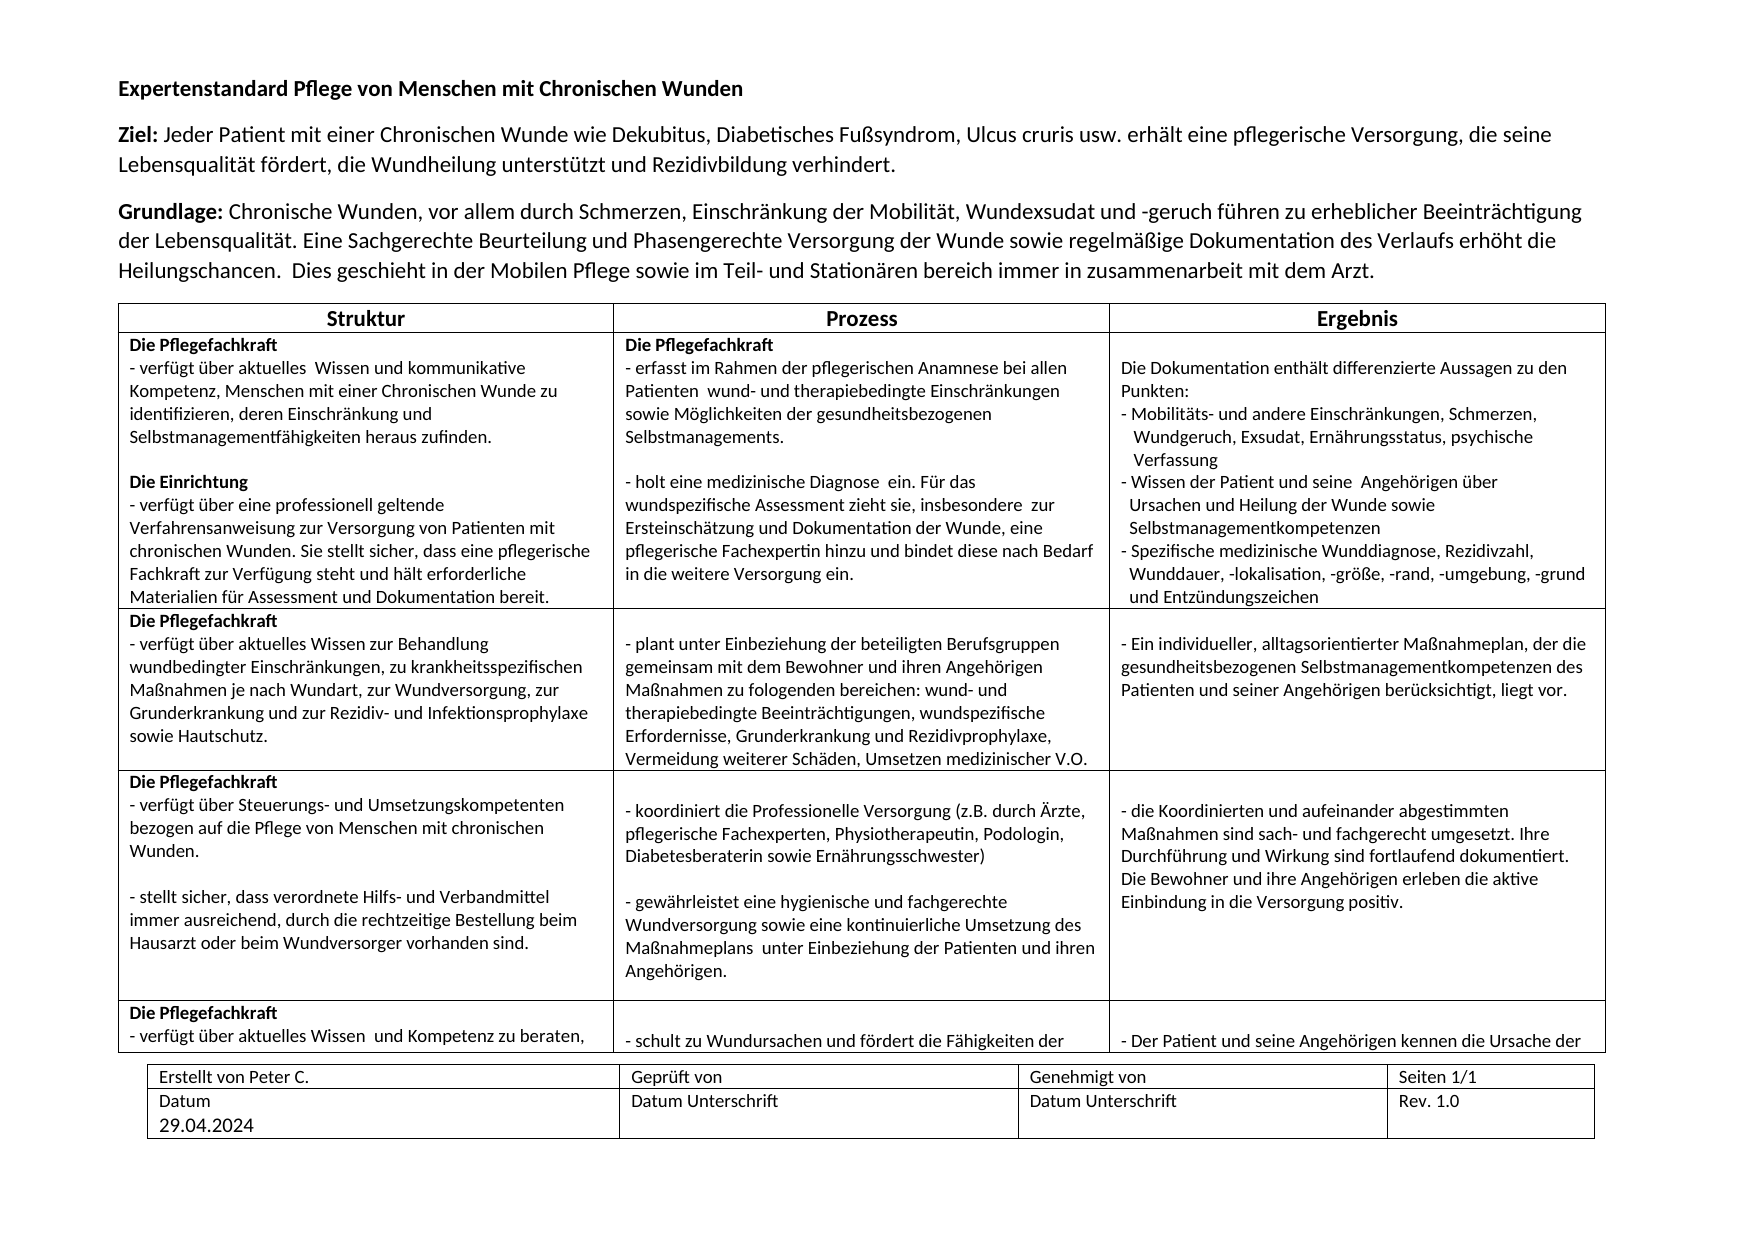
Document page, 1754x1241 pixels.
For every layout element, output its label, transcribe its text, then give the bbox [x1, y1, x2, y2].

table_cell - Ein individueller, alltagsorientierter Maßnahmeplan, der die gesundheitsbezogenen Selbstmanagementkompetenzen des Patienten und seiner Angehörigen berücksichtigt, liegt vor. [1110, 609, 1605, 770]
table_cell - schult zu Wundursachen und fördert die Fähigkeiten der [614, 1001, 1109, 1052]
table_cell Die Pflegefachkraft - verfügt über aktuelles Wissen und Kompetenz zu beraten, [119, 1001, 613, 1052]
text Expertenstandard Pflege von Menschen mit Chronischen Wunden [118, 74, 1606, 102]
table_cell Die Pflegefachkraft - verfügt über Steuerungs- und Umsetzungskompetenten bezogen auf die Pflege von Menschen mit chronischen Wunden. - stellt sicher, dass verordnete Hilfs- und Verbandmittel immer ausreichend, durch die rechtzeitige Bestellung beim Hausarzt oder beim Wundversorger vorhanden sind. [119, 771, 613, 1000]
table_cell Die Pflegefachkraft - verfügt über aktuelles Wissen und kommunikative Kompetenz, Menschen mit einer Chronischen Wunde zu identifizieren, deren Einschränkung und Selbstmanagementfähigkeiten heraus zufinden. Die Einrichtung - verfügt über eine professionell geltende Verfahrensanweisung zur Versorgung von Patienten mit chronischen Wunden. Sie stellt sicher, dass eine pflegerische Fachkraft zur Verfügung steht und hält erforderliche Materialien für Assessment und Dokumentation bereit. [119, 333, 613, 608]
table_cell Die Pflegefachkraft - erfasst im Rahmen der pflegerischen Anamnese bei allen Patienten wund- und therapiebedingte Einschränkungen sowie Möglichkeiten der gesundheitsbezogenen Selbstmanagements. - holt eine medizinische Diagnose ein. Für das wundspezifische Assessment zieht sie, insbesondere zur Ersteinschätzung und Dokumentation der Wunde, eine pflegerische Fachexpertin hinzu und bindet diese nach Bedarf in die weitere Versorgung ein. [614, 333, 1109, 608]
table_header Struktur [119, 304, 613, 332]
table_cell Die Pflegefachkraft - verfügt über aktuelles Wissen zur Behandlung wundbedingter Einschränkungen, zu krankheitsspezifischen Maßnahmen je nach Wundart, zur Wundversorgung, zur Grunderkrankung und zur Rezidiv- und Infektionsprophylaxe sowie Hautschutz. [119, 609, 613, 770]
table_cell - koordiniert die Professionelle Versorgung (z.B. durch Ärzte, pflegerische Fachexperten, Physiotherapeutin, Podologin, Diabetesberaterin sowie Ernährungsschwester) - gewährleistet eine hygienische und fachgerechte Wundversorgung sowie eine kontinuierliche Umsetzung des Maßnahmeplans unter Einbeziehung der Patienten und ihren Angehörigen. [614, 771, 1109, 1000]
table_cell - Der Patient und seine Angehörigen kennen die Ursache der [1110, 1001, 1605, 1052]
table_header Prozess [614, 304, 1109, 332]
table_cell - plant unter Einbeziehung der beteiligten Berufsgruppen gemeinsam mit dem Bewohner und ihren Angehörigen Maßnahmen zu fologenden bereichen: wund- und therapiebedingte Beeinträchtigungen, wundspezifische Erfordernisse, Grunderkrankung und Rezidivprophylaxe, Vermeidung weiterer Schäden, Umsetzen medizinischer V.O. [614, 609, 1109, 770]
table_cell - die Koordinierten und aufeinander abgestimmten Maßnahmen sind sach- und fachgerecht umgesetzt. Ihre Durchführung und Wirkung sind fortlaufend dokumentiert. Die Bewohner und ihre Angehörigen erleben die aktive Einbindung in die Versorgung positiv. [1110, 771, 1605, 1000]
text Ziel: Jeder Patient mit einer Chronischen Wunde wie Dekubitus, Diabetisches Fußsyndrom, Ulcus cruris usw. erhält eine pflegerische Versorgung, die seine Lebensqualität fördert, die Wundheilung unterstützt und Rezidivbildung verhindert. [118, 120, 1606, 178]
table_cell Die Dokumentation enthält differenzierte Aussagen zu den Punkten: - Mobilitäts- und andere Einschränkungen, Schmerzen, Wundgeruch, Exsudat, Ernährungsstatus, psychische Verfassung - Wissen der Patient und seine Angehörigen über Ursachen und Heilung der Wunde sowie Selbstmanagementkompetenzen - Spezifische medizinische Wunddiagnose, Rezidivzahl, Wunddauer, -lokalisation, -größe, -rand, -umgebung, -grund und Entzündungszeichen [1110, 333, 1605, 608]
table_header Ergebnis [1110, 304, 1605, 332]
text Grundlage: Chronische Wunden, vor allem durch Schmerzen, Einschränkung der Mobilität, Wundexsudat und -geruch führen zu erheblicher Beeinträchtigung der Lebensqualität. Eine Sachgerechte Beurteilung und Phasengerechte Versorgung der Wunde sowie regelmäßige Dokumentation des Verlaufs erhöht die Heilungschancen. Dies geschieht in der Mobilen Pflege sowie im Teil- und Stationären bereich immer in zusammenarbeit mit dem Arzt. [118, 197, 1606, 284]
